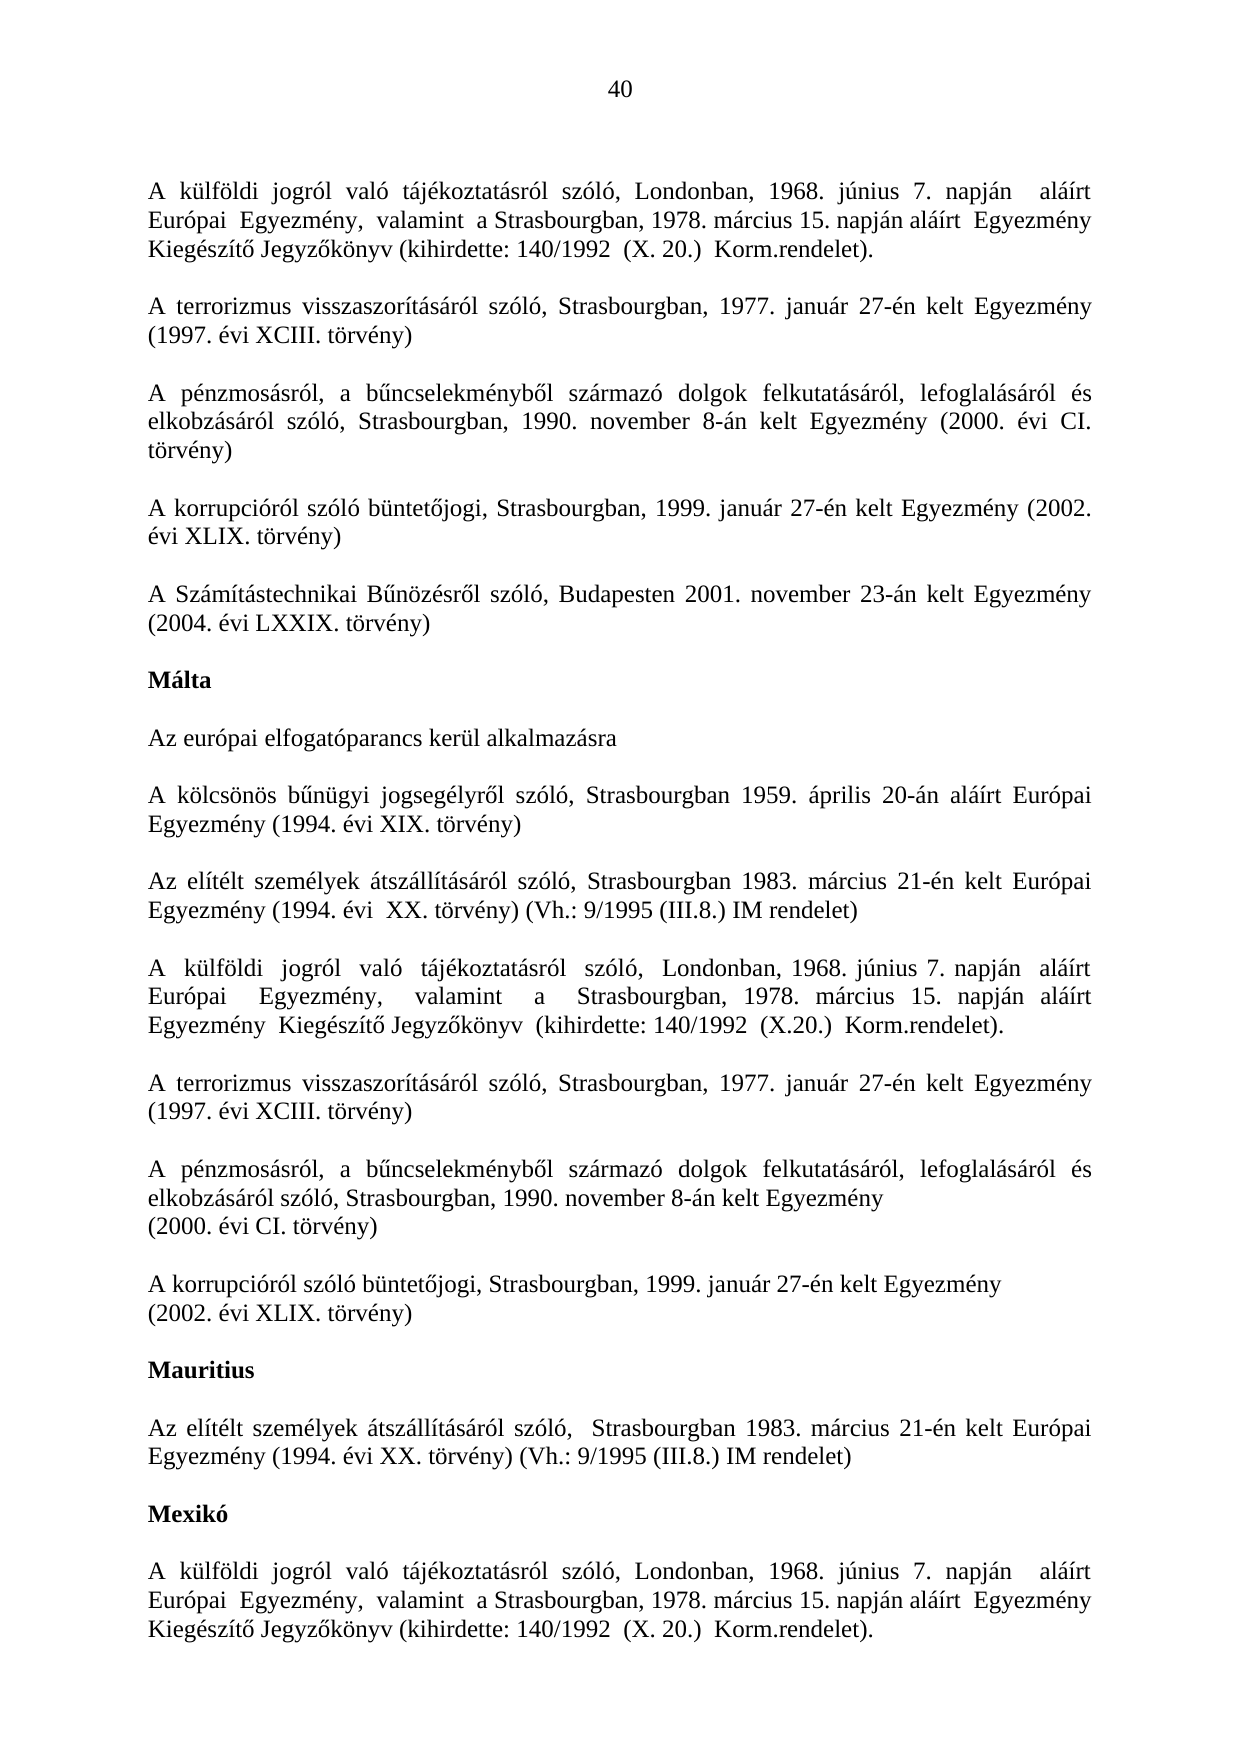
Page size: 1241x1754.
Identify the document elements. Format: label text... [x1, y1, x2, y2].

text Málta [148, 665, 1093, 694]
text A terrorizmus visszaszorításáról szóló, Strasbourgban, 1977. január 27-én kelt Egyezmény (1997. évi XCIII. törvény) [148, 291, 1093, 349]
text A külföldi jogról való tájékoztatásról szóló, Londonban, 1968. június 7. napján aláírt Európai Egyezmény, valamint a Strasbourgban, 1978. március 15. napján aláírt Egyezmény Kiegészítő Jegyzőkönyv (kihirdette: 140/1992 (X. 20.) Korm.rendelet). [148, 1556, 1093, 1643]
text A korrupcióról szóló büntetőjogi, Strasbourgban, 1999. január 27-én kelt Egyezmény [148, 1269, 1093, 1298]
text Az európai elfogatóparancs kerül alkalmazásra [148, 723, 1093, 751]
text A Számítástechnikai Bűnözésről szóló, Budapesten 2001. november 23-án kelt Egyezmény (2004. évi LXXIX. törvény) [148, 579, 1093, 636]
text A pénzmosásról, a bűncselekményből származó dolgok felkutatásáról, lefoglalásáról és elkobzásáról szóló, Strasbourgban, 1990. november 8-án kelt Egyezmény (2000. évi CI. törvény) [148, 378, 1093, 464]
text A terrorizmus visszaszorításáról szóló, Strasbourgban, 1977. január 27-én kelt Egyezmény (1997. évi XCIII. törvény) [148, 1068, 1093, 1125]
text A kölcsönös bűnügyi jogsegélyről szóló, Strasbourgban 1959. április 20-án aláírt Európai Egyezmény (1994. évi XIX. törvény) [148, 780, 1093, 838]
text (2002. évi XLIX. törvény) [148, 1298, 1093, 1326]
text (2000. évi CI. törvény) [148, 1211, 1093, 1240]
text Az elítélt személyek átszállításáról szóló, Strasbourgban 1983. március 21-én kelt Európai Egyezmény (1994. évi XX. törvény) (Vh.: 9/1995 (III.8.) IM rendelet) [148, 1413, 1093, 1470]
text Mexikó [148, 1499, 1093, 1528]
text Mauritius [148, 1355, 1093, 1384]
text A pénzmosásról, a bűncselekményből származó dolgok felkutatásáról, lefoglalásáról és elkobzásáról szóló, Strasbourgban, 1990. november 8-án kelt Egyezmény [148, 1154, 1093, 1211]
text Az elítélt személyek átszállításáról szóló, Strasbourgban 1983. március 21-én kelt Európai Egyezmény (1994. évi XX. törvény) (Vh.: 9/1995 (III.8.) IM rendelet) [148, 866, 1093, 924]
text A korrupcióról szóló büntetőjogi, Strasbourgban, 1999. január 27-én kelt Egyezmény (2002. évi XLIX. törvény) [148, 493, 1093, 550]
text A külföldi jogról való tájékoztatásról szóló, Londonban, 1968. június 7. napján aláírt Európai Egyezmény, valamint a Strasbourgban, 1978. március 15. napján aláírt Egyezmény Kiegészítő Jegyzőkönyv (kihirdette: 140/1992 (X.20.) Korm.rendelet). [148, 953, 1093, 1039]
text A külföldi jogról való tájékoztatásról szóló, Londonban, 1968. június 7. napján aláírt Európai Egyezmény, valamint a Strasbourgban, 1978. március 15. napján aláírt Egyezmény Kiegészítő Jegyzőkönyv (kihirdette: 140/1992 (X. 20.) Korm.rendelet). [148, 176, 1093, 263]
